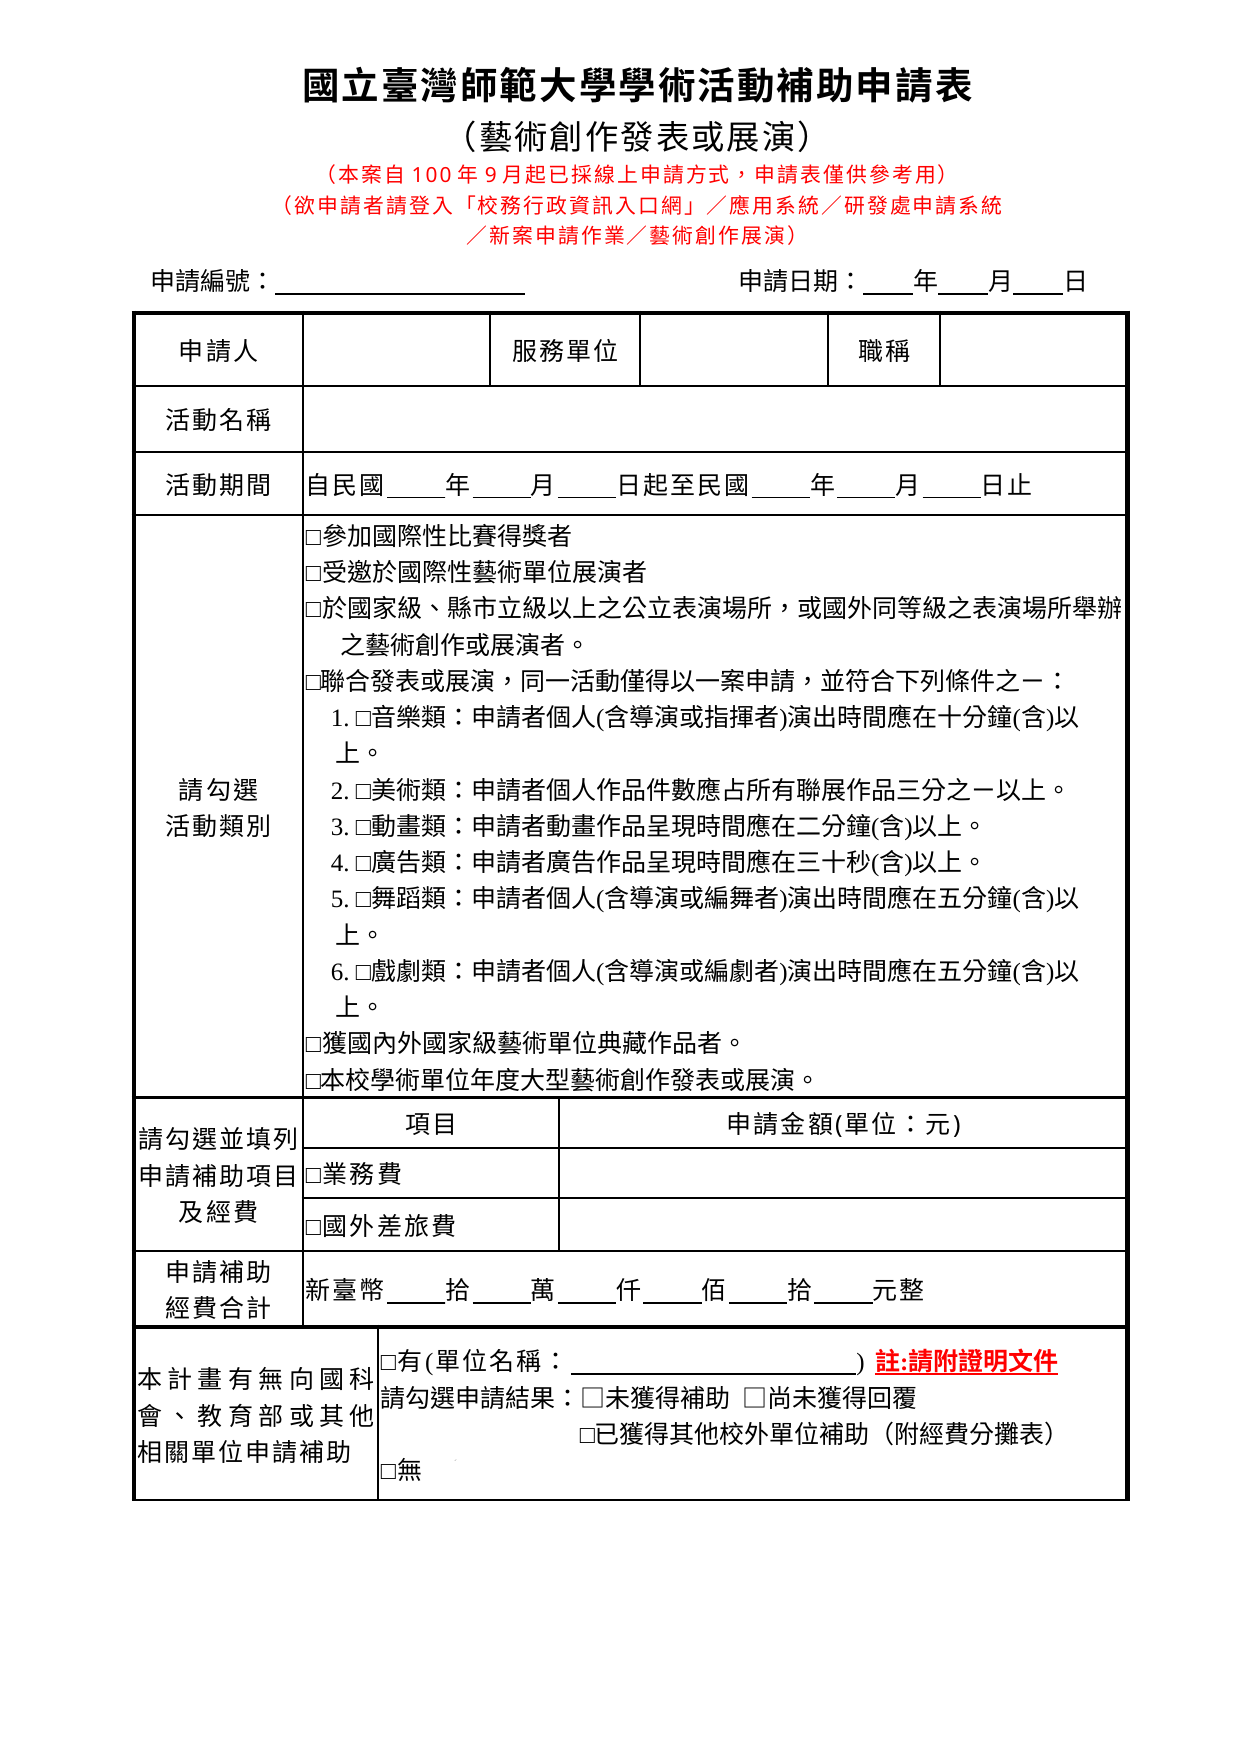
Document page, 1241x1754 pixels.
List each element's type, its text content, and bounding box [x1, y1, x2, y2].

table_header 申請人 [136, 315, 302, 384]
table_cell □有(單位名稱： ) 註:請附證明文件 請勾選申請結果：□未獲得補助 □尚未獲得回覆 □已獲得其他校外單位補助（附經費分攤表） □無 [379, 1329, 1125, 1499]
table_cell 自民國 年 月 日起至民國 年 月 日止 [304, 453, 1125, 514]
table_header [641, 315, 827, 384]
text （本案自100年9月起已採線上申請方式，申請表僅供參考用） [187, 159, 1087, 189]
table_header [304, 315, 489, 384]
table_cell 項目 [304, 1099, 558, 1147]
table_header 服務單位 [491, 315, 639, 384]
table_cell [560, 1149, 1125, 1197]
table_header [941, 315, 1125, 384]
table_cell 請勾選 活動類別 [136, 516, 302, 1096]
table_cell 新臺幣 拾 萬 仟 佰 拾 元整 [304, 1252, 1125, 1324]
text ／新案申請作業／藝術創作展演） [187, 219, 1087, 249]
table_cell [560, 1199, 1125, 1250]
table_cell [304, 387, 1125, 451]
table_header 職稱 [829, 315, 939, 384]
table_cell □業務費 [304, 1149, 558, 1197]
table_cell □國外差旅費 [304, 1199, 558, 1250]
text （欲申請者請登入「校務行政資訊入口網」／應用系統／研發處申請系統 [187, 189, 1087, 219]
text 國立臺灣師範大學學術活動補助申請表 [187, 56, 1087, 110]
table_cell 本計畫有無向國科會、教育部或其他相關單位申請補助 [136, 1329, 377, 1499]
table_cell 活動期間 [136, 453, 302, 514]
table_cell 請勾選並填列申請補助項目及經費 [136, 1099, 302, 1250]
table_cell 申請金額(單位：元) [560, 1099, 1125, 1147]
text 申請編號： 申請日期： 年 月 日 [131, 262, 1196, 298]
text （藝術創作發表或展演） [187, 110, 1087, 159]
table_cell 活動名稱 [136, 387, 302, 451]
table_cell 申請補助 經費合計 [136, 1252, 302, 1324]
table_cell □參加國際性比賽得獎者 □受邀於國際性藝術單位展演者 □於國家級、縣市立級以上之公立表演場所，或國外同等級之表演場所舉辦之藝術創作或展演者。 □聯合發表或展演，同一活動僅得以一案申請，並符合下列條件之ㄧ： 1. □音樂類：申請者個人(含導演或指揮者)演出時間應在十分鐘(含)以上。 2. □美術類：申請者個人作品件數應占所有聯展作品三分之ㄧ以上。 3. □動畫類：申請者動畫作品呈現時間應在二分鐘(含)以上。 4. □廣告類：申請者廣告作品呈現時間應在三十秒(含)以上。 5. □舞蹈類：申請者個人(含導演或編舞者)演出時間應在五分鐘(含)以上。 6. □戲劇類：申請者個人(含導演或編劇者)演出時間應在五分鐘(含)以上。 □獲國內外國家級藝術單位典藏作品者。 □本校學術單位年度大型藝術創作發表或展演。 [304, 516, 1125, 1096]
